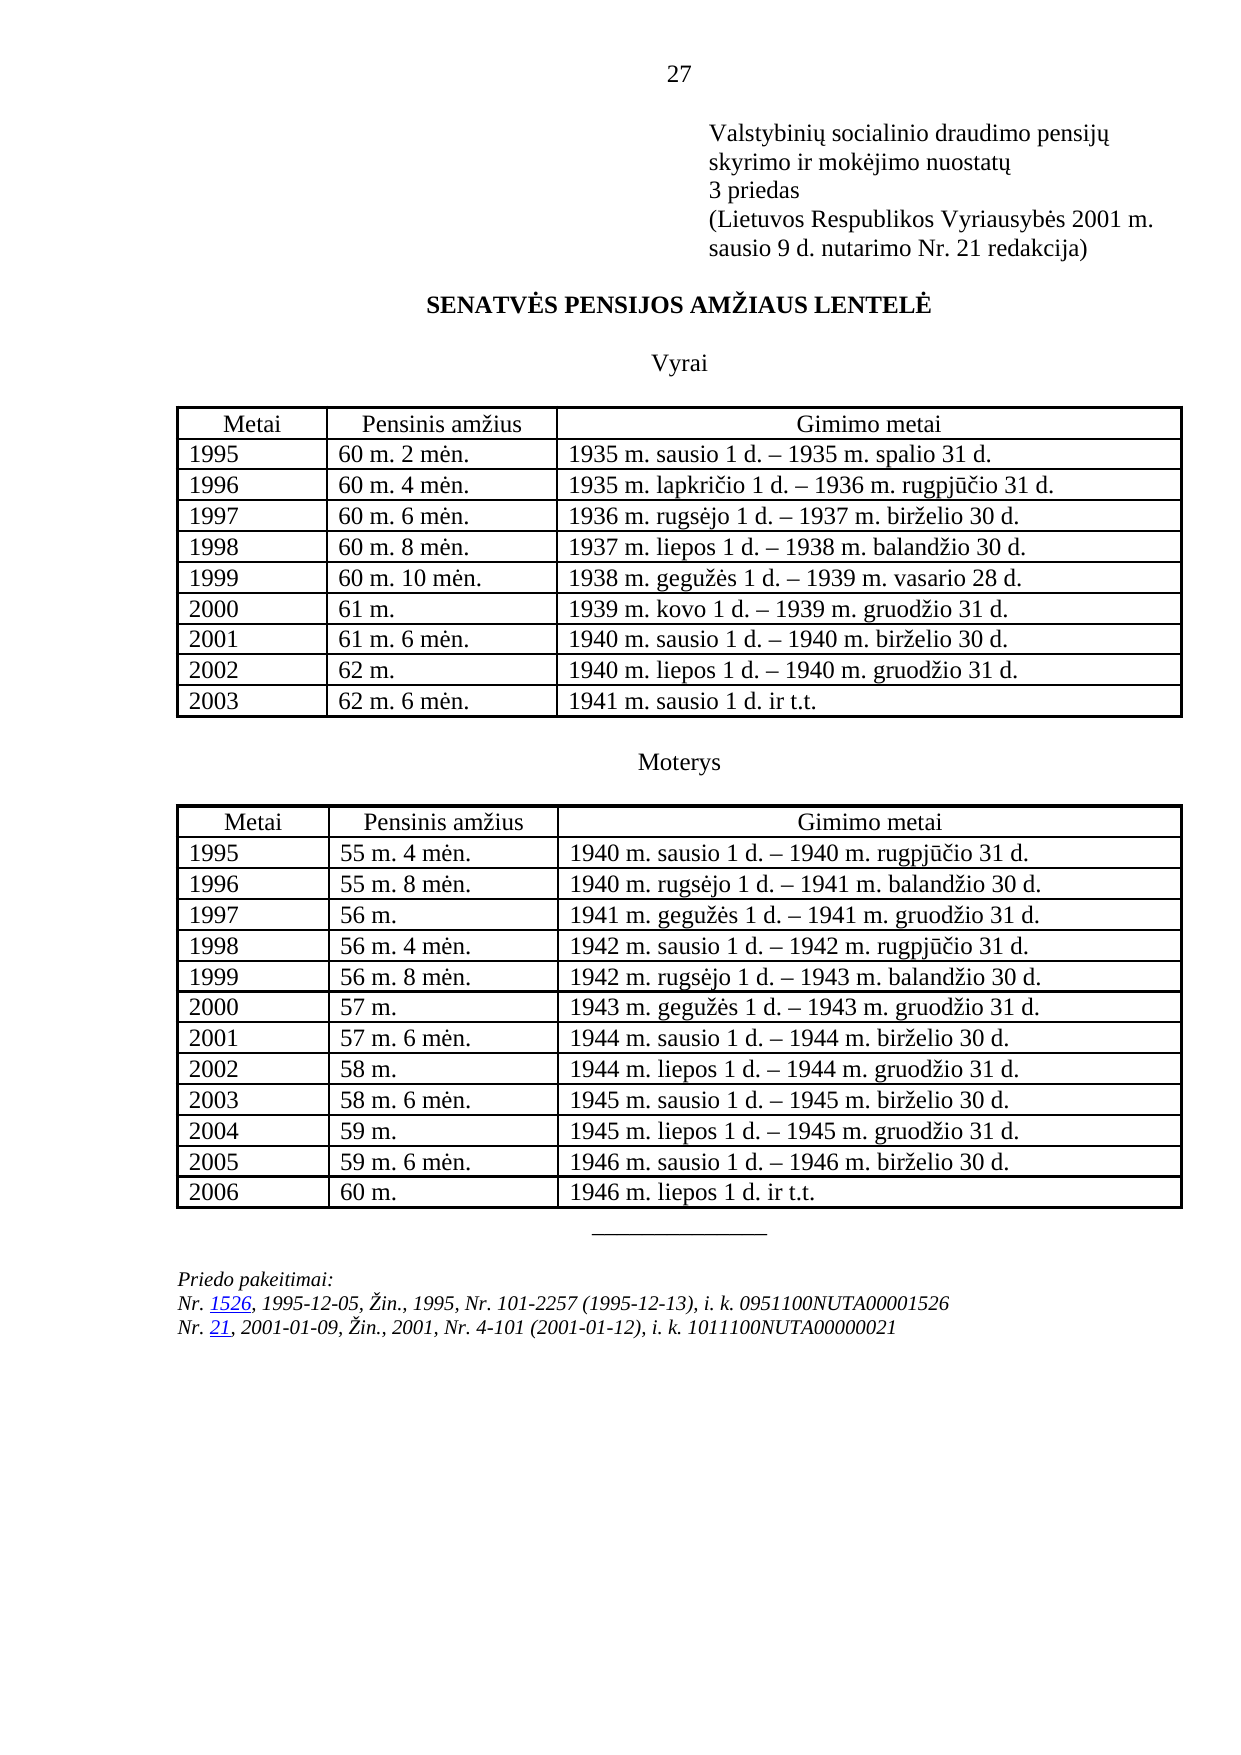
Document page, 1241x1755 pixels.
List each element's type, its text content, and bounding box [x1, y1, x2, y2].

table_cell 2002 [179, 1054, 328, 1083]
text Valstybinių socialinio draudimo pensijų [709, 118, 1181, 147]
table_cell 1946 m. sausio 1 d. – 1946 m. birželio 30 d. [559, 1147, 1180, 1175]
table_cell 1941 m. sausio 1 d. ir t.t. [558, 686, 1180, 715]
table_cell 1999 [179, 563, 326, 592]
table_cell 1995 [179, 838, 328, 867]
table_cell 1945 m. liepos 1 d. – 1945 m. gruodžio 31 d. [559, 1116, 1180, 1144]
text Nr. 21, 2001-01-09, Žin., 2001, Nr. 4-101 (2001-01-12), i. k. 1011100NUTA00000021 [177, 1315, 1181, 1339]
table_cell 60 m. 6 mėn. [328, 501, 556, 530]
table_cell 1936 m. rugsėjo 1 d. – 1937 m. birželio 30 d. [558, 501, 1180, 530]
table_cell 1939 m. kovo 1 d. – 1939 m. gruodžio 31 d. [558, 594, 1180, 622]
table_cell 2005 [179, 1147, 328, 1175]
table_cell 1942 m. sausio 1 d. – 1942 m. rugpjūčio 31 d. [559, 931, 1180, 959]
table_cell 1940 m. rugsėjo 1 d. – 1941 m. balandžio 30 d. [559, 869, 1180, 898]
text Nr. 1526, 1995-12-05, Žin., 1995, Nr. 101-2257 (1995-12-13), i. k. 0951100NUTA00001526 [177, 1291, 1181, 1315]
table_cell 57 m. 6 mėn. [330, 1023, 557, 1052]
table_cell 2004 [179, 1116, 328, 1144]
table_cell 1998 [179, 532, 326, 561]
table_header Metai [179, 808, 328, 836]
table_cell 1998 [179, 931, 328, 959]
table_cell 58 m. [330, 1054, 557, 1083]
table_cell 1995 [179, 440, 326, 468]
table_cell 61 m. [328, 594, 556, 622]
table_header Gimimo metai [558, 409, 1180, 437]
table_cell 58 m. 6 mėn. [330, 1085, 557, 1114]
table_cell 2002 [179, 655, 326, 684]
table_cell 1940 m. sausio 1 d. – 1940 m. rugpjūčio 31 d. [559, 838, 1180, 867]
table_cell 1946 m. liepos 1 d. ir t.t. [559, 1178, 1180, 1206]
table_cell 1935 m. lapkričio 1 d. – 1936 m. rugpjūčio 31 d. [558, 470, 1180, 499]
table_cell 62 m. [328, 655, 556, 684]
table_cell 1938 m. gegužės 1 d. – 1939 m. vasario 28 d. [558, 563, 1180, 592]
table_cell 59 m. [330, 1116, 557, 1144]
table_cell 56 m. 8 mėn. [330, 962, 557, 990]
text Moterys [177, 747, 1181, 776]
table_cell 62 m. 6 mėn. [328, 686, 556, 715]
table_cell 1944 m. liepos 1 d. – 1944 m. gruodžio 31 d. [559, 1054, 1180, 1083]
text (Lietuvos Respublikos Vyriausybės 2001 m. sausio 9 d. nutarimo Nr. 21 redakcija) [709, 204, 1181, 262]
table_cell 1941 m. gegužės 1 d. – 1941 m. gruodžio 31 d. [559, 900, 1180, 929]
table_cell 2001 [179, 1023, 328, 1052]
table_header Pensinis amžius [328, 409, 556, 437]
table_cell 55 m. 8 mėn. [330, 869, 557, 898]
text ______________ [177, 1209, 1181, 1238]
table_cell 60 m. 2 mėn. [328, 440, 556, 468]
table_header Gimimo metai [559, 808, 1180, 836]
table_cell 2003 [179, 1085, 328, 1114]
table_header Metai [179, 409, 326, 437]
table_cell 2000 [179, 594, 326, 622]
table_cell 1997 [179, 501, 326, 530]
text 3 priedas [177, 176, 1181, 204]
text Priedo pakeitimai: [177, 1267, 1181, 1291]
table_cell 1996 [179, 470, 326, 499]
table_cell 2000 [179, 993, 328, 1021]
table_cell 57 m. [330, 993, 557, 1021]
table_cell 60 m. 4 mėn. [328, 470, 556, 499]
table_cell 2001 [179, 625, 326, 653]
text skyrimo ir mokėjimo nuostatų [177, 147, 1181, 176]
text Vyrai [177, 348, 1181, 377]
table_cell 55 m. 4 mėn. [330, 838, 557, 867]
table_cell 56 m. 4 mėn. [330, 931, 557, 959]
table_cell 1940 m. liepos 1 d. – 1940 m. gruodžio 31 d. [558, 655, 1180, 684]
table_cell 1996 [179, 869, 328, 898]
table_cell 2003 [179, 686, 326, 715]
table_cell 1997 [179, 900, 328, 929]
table_cell 59 m. 6 mėn. [330, 1147, 557, 1175]
table_cell 61 m. 6 mėn. [328, 625, 556, 653]
table_cell 60 m. 8 mėn. [328, 532, 556, 561]
table_cell 1943 m. gegužės 1 d. – 1943 m. gruodžio 31 d. [559, 993, 1180, 1021]
table_cell 60 m. [330, 1178, 557, 1206]
table_cell 1945 m. sausio 1 d. – 1945 m. birželio 30 d. [559, 1085, 1180, 1114]
table_cell 1940 m. sausio 1 d. – 1940 m. birželio 30 d. [558, 625, 1180, 653]
table_cell 2006 [179, 1178, 328, 1206]
table_cell 60 m. 10 mėn. [328, 563, 556, 592]
table_cell 56 m. [330, 900, 557, 929]
table_cell 1999 [179, 962, 328, 990]
table_cell 1942 m. rugsėjo 1 d. – 1943 m. balandžio 30 d. [559, 962, 1180, 990]
text SENATVĖS PENSIJOS AMŽIAUS LENTELĖ [177, 291, 1181, 319]
table_header Pensinis amžius [330, 808, 557, 836]
table_cell 1937 m. liepos 1 d. – 1938 m. balandžio 30 d. [558, 532, 1180, 561]
table_cell 1935 m. sausio 1 d. – 1935 m. spalio 31 d. [558, 440, 1180, 468]
table_cell 1944 m. sausio 1 d. – 1944 m. birželio 30 d. [559, 1023, 1180, 1052]
